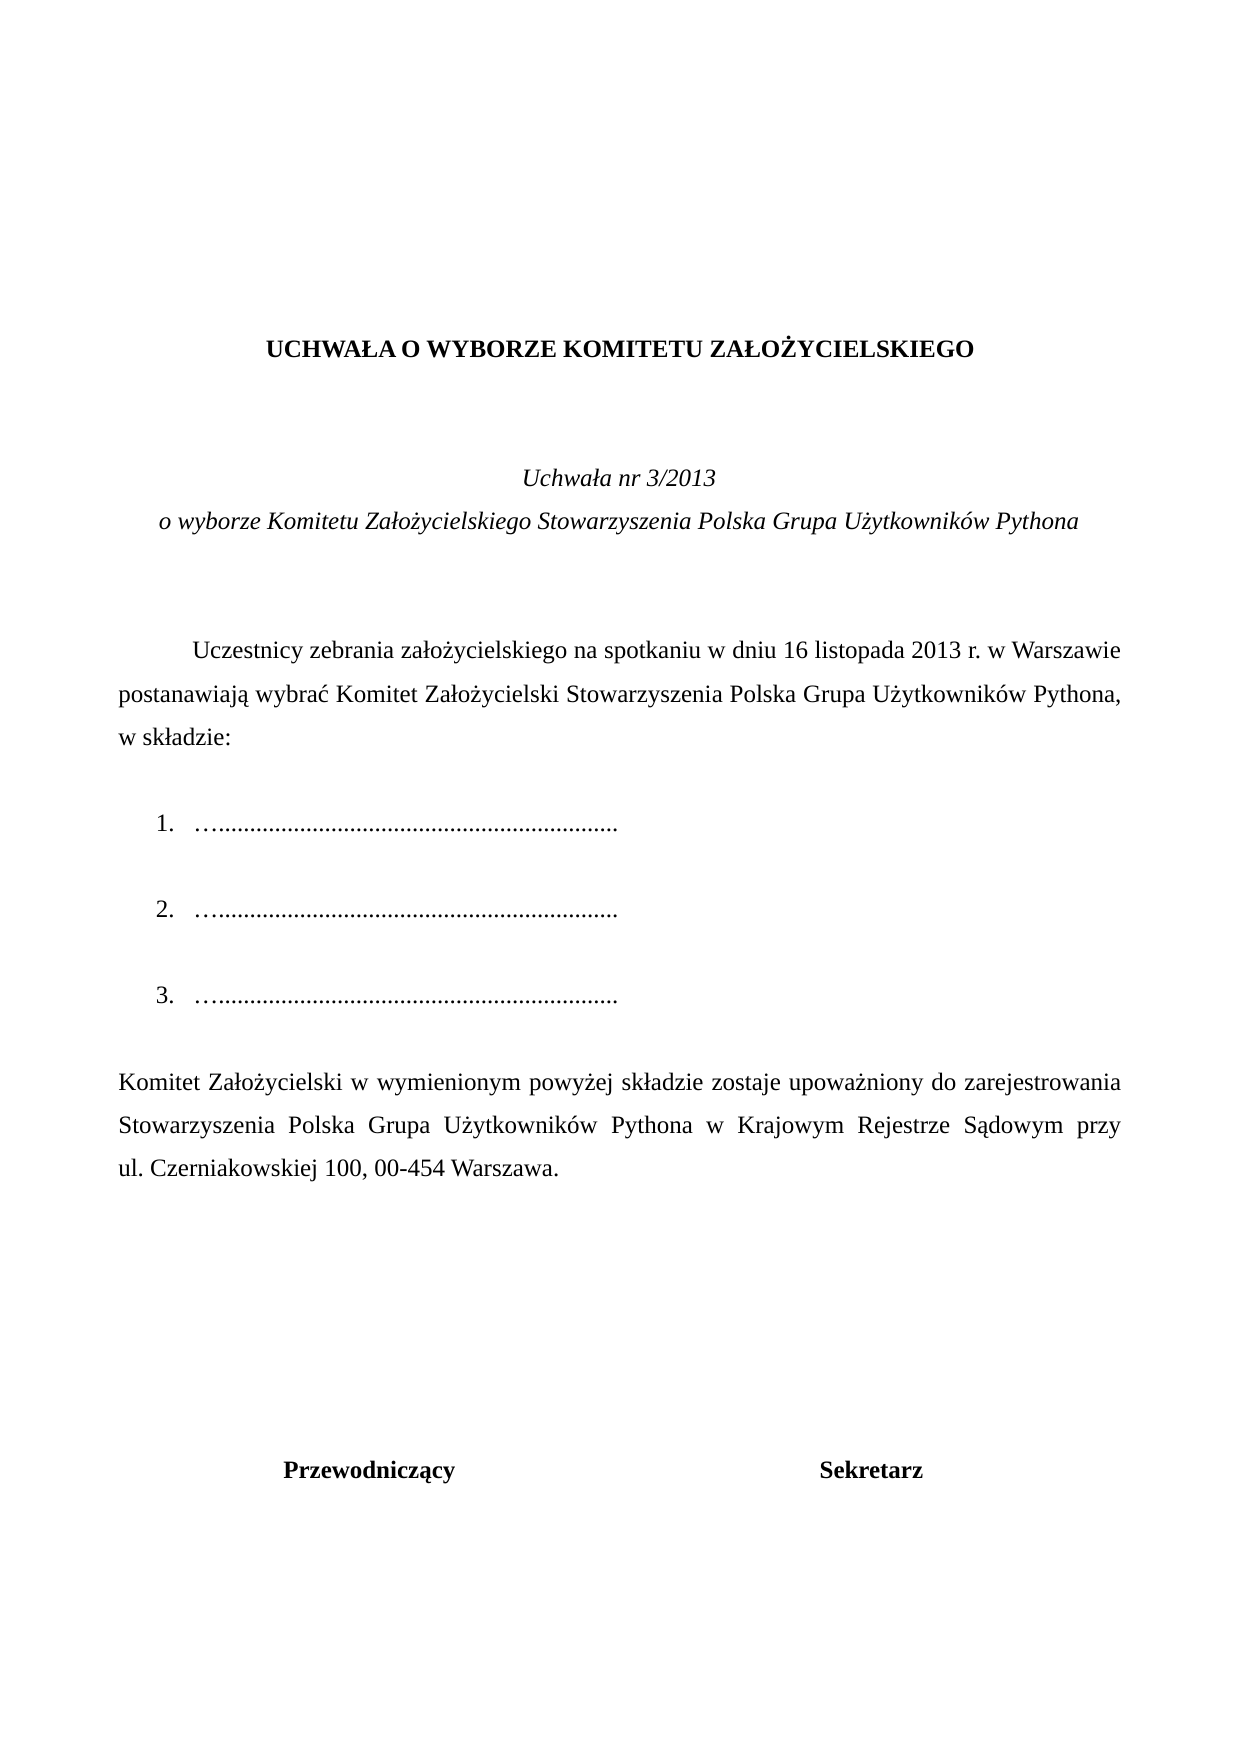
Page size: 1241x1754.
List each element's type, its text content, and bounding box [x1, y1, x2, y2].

list …................................................................ [156, 808, 1122, 837]
list …................................................................ [156, 894, 1122, 923]
text Komitet Założycielski w wymienionym powyżej składzie zostaje upoważniony do zarejestrowania Stowarzyszenia Polska Grupa Użytkowników Pythona w Krajowym Rejestrze Sądowym przy ul. Czerniakowskiej 100, 00-454 Warszawa. [118, 1067, 1122, 1182]
text Uchwała nr 3/2013 [118, 463, 1122, 492]
text Uczestnicy zebrania założycielskiego na spotkaniu w dniu 16 listopada 2013 r. w Warszawie postanawiają wybrać Komitet Założycielski Stowarzyszenia Polska Grupa Użytkowników Pythona, w składzie: [118, 636, 1122, 751]
text o wyborze Komitetu Założycielskiego Stowarzyszenia Polska Grupa Użytkowników Pythona [118, 506, 1122, 535]
table_header Przewodniczący [118, 1455, 620, 1484]
table_header Sekretarz [620, 1455, 1122, 1484]
list …................................................................ [156, 981, 1122, 1009]
text UCHWAŁA O WYBORZE KOMITETU ZAŁOŻYCIELSKIEGO [118, 334, 1122, 362]
